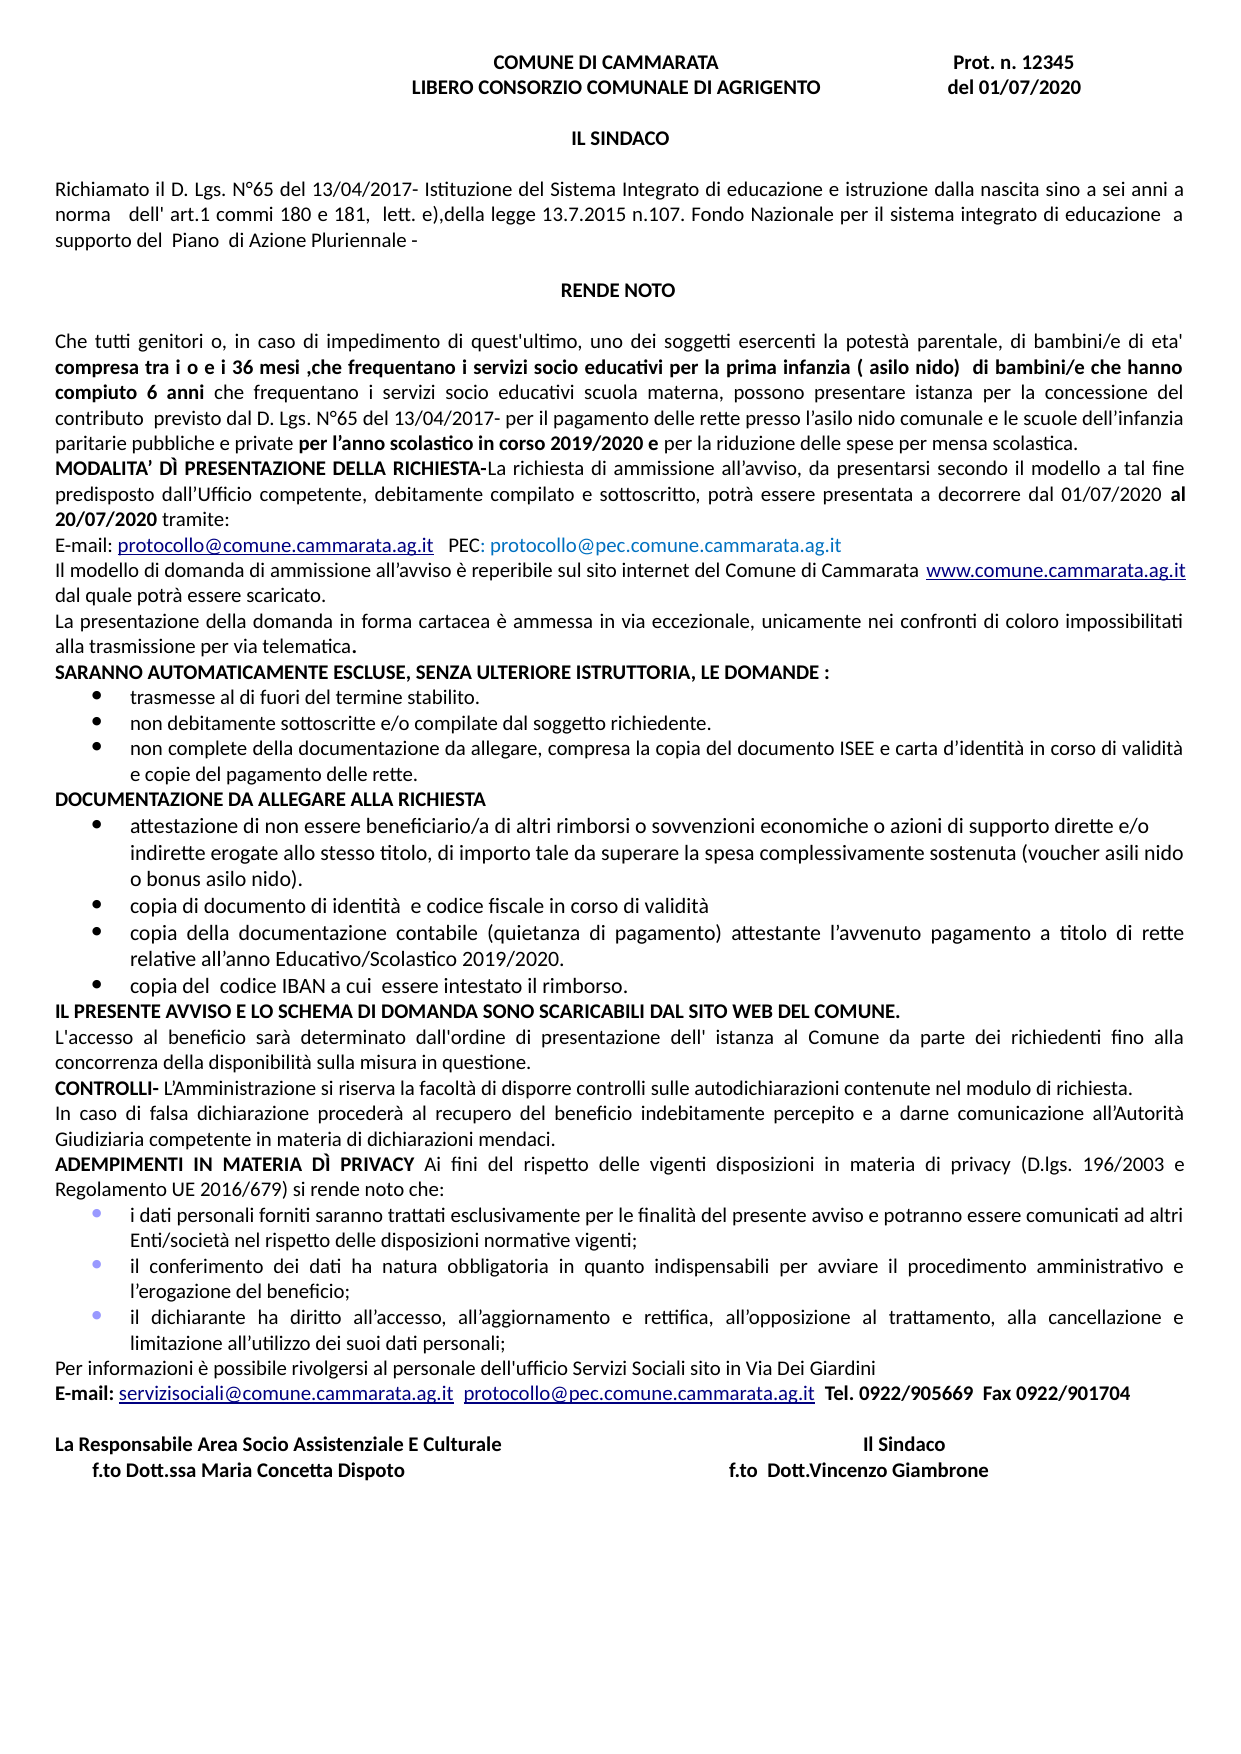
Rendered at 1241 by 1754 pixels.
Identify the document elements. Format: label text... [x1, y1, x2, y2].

text E-mail: servizisociali@comune.cammarata.ag.it protocollo@pec.comune.cammarata.ag.it Tel. 0922/905669 Fax 0922/901704 [55, 1381, 1186, 1406]
text Il modello di domanda di ammissione all’avviso è reperibile sul sito internet del Comune di Cammarata www.comune.cammarata.ag.it dal quale potrà essere scaricato. [55, 557, 1186, 608]
text La presentazione della domanda in forma cartacea è ammessa in via eccezionale, unicamente nei confronti di coloro impossibilitati alla trasmissione per via telematica. [55, 608, 1186, 659]
list il conferimento dei dati ha natura obbligatoria in quanto indispensabili per avviare il procedimento amministrativo e l’erogazione del beneficio; [92, 1253, 1186, 1304]
text La Responsabile Area Socio Assistenziale E Culturale Il Sindaco [55, 1431, 1186, 1457]
list i dati personali forniti saranno trattati esclusivamente per le finalità del presente avviso e potranno essere comunicati ad altri Enti/società nel rispetto delle disposizioni normative vigenti; [92, 1202, 1186, 1253]
text In caso di falsa dichiarazione procederà al recupero del beneficio indebitamente percepito e a darne comunicazione all’Autorità Giudiziaria competente in materia di dichiarazioni mendaci. [55, 1100, 1186, 1151]
text f.to Dott.ssa Maria Concetta Dispoto f.to Dott.Vincenzo Giambrone [55, 1457, 1186, 1482]
text Per informazioni è possibile rivolgersi al personale dell'ufficio Servizi Sociali sito in Via Dei Giardini [55, 1355, 1186, 1381]
text ADEMPIMENTI IN MATERIA DÌ PRIVACY Ai fini del rispetto delle vigenti disposizioni in materia di privacy (D.lgs. 196/2003 e Regolamento UE 2016/679) si rende noto che: [55, 1151, 1186, 1202]
list attestazione di non essere beneficiario/a di altri rimborsi o sovvenzioni economiche o azioni di supporto dirette e/o indirette erogate allo stesso titolo, di importo tale da superare la spesa complessivamente sostenuta (voucher asili nido o bonus asilo nido). [92, 812, 1186, 892]
list copia della documentazione contabile (quietanza di pagamento) attestante l’avvenuto pagamento a titolo di rette relative all’anno Educativo/Scolastico 2019/2020. [92, 919, 1186, 972]
text COMUNE DI CAMMARATA Prot. n. 12345 [55, 49, 1186, 74]
text Che tutti genitori o, in caso di impedimento di quest'ultimo, uno dei soggetti esercenti la potestà parentale, di bambini/e di eta' compresa tra i o e i 36 mesi ,che frequentano i servizi socio educativi per la prima infanzia ( asilo nido) di bambini/e che hanno compiuto 6 anni che frequentano i servizi socio educativi scuola materna, possono presentare istanza per la concessione del contributo previsto dal D. Lgs. N°65 del 13/04/2017- per il pagamento delle rette presso l’asilo nido comunale e le scuole dell’infanzia paritarie pubbliche e private per l’anno scolastico in corso 2019/2020 e per la riduzione delle spese per mensa scolastica. [55, 328, 1186, 456]
text Richiamato il D. Lgs. N°65 del 13/04/2017- Istituzione del Sistema Integrato di educazione e istruzione dalla nascita sino a sei anni a norma dell' art.1 commi 180 e 181, lett. e),della legge 13.7.2015 n.107. Fondo Nazionale per il sistema integrato di educazione a supporto del Piano di Azione Pluriennale - [55, 176, 1186, 252]
list copia di documento di identità e codice fiscale in corso di validità [92, 892, 1186, 919]
text IL PRESENTE AVVISO E LO SCHEMA DI DOMANDA SONO SCARICABILI DAL SITO WEB DEL COMUNE. [55, 999, 1186, 1024]
list non complete della documentazione da allegare, compresa la copia del documento ISEE e carta d’identità in corso di validità e copie del pagamento delle rette. [92, 736, 1186, 787]
text DOCUMENTAZIONE DA ALLEGARE ALLA RICHIESTA [55, 787, 1186, 812]
text MODALITA’ DÌ PRESENTAZIONE DELLA RICHIESTA-La richiesta di ammissione all’avviso, da presentarsi secondo il modello a tal fine predisposto dall’Ufficio competente, debitamente compilato e sottoscritto, potrà essere presentata a decorrere dal 01/07/2020 al 20/07/2020 tramite: [55, 456, 1186, 532]
list trasmesse al di fuori del termine stabilito. [92, 684, 1186, 710]
text SARANNO AUTOMATICAMENTE ESCLUSE, SENZA ULTERIORE ISTRUTTORIA, LE DOMANDE : [55, 659, 1186, 684]
text E-mail: protocollo@comune.cammarata.ag.it PEC: protocollo@pec.comune.cammarata.ag.it [55, 532, 1186, 557]
subtitle IL SINDACO [55, 125, 1186, 151]
list non debitamente sottoscritte e/o compilate dal soggetto richiedente. [92, 710, 1186, 736]
text LIBERO CONSORZIO COMUNALE DI AGRIGENTO del 01/07/2020 [55, 74, 1186, 100]
text CONTROLLI- L’Amministrazione si riserva la facoltà di disporre controlli sulle autodichiarazioni contenute nel modulo di richiesta. [55, 1075, 1186, 1100]
text L'accesso al beneficio sarà determinato dall'ordine di presentazione dell' istanza al Comune da parte dei richiedenti fino alla concorrenza della disponibilità sulla misura in questione. [55, 1024, 1186, 1075]
list copia del codice IBAN a cui essere intestato il rimborso. [92, 972, 1186, 999]
text RENDE NOTO [55, 278, 1186, 303]
list il dichiarante ha diritto all’accesso, all’aggiornamento e rettifica, all’opposizione al trattamento, alla cancellazione e limitazione all’utilizzo dei suoi dati personali; [92, 1304, 1186, 1355]
